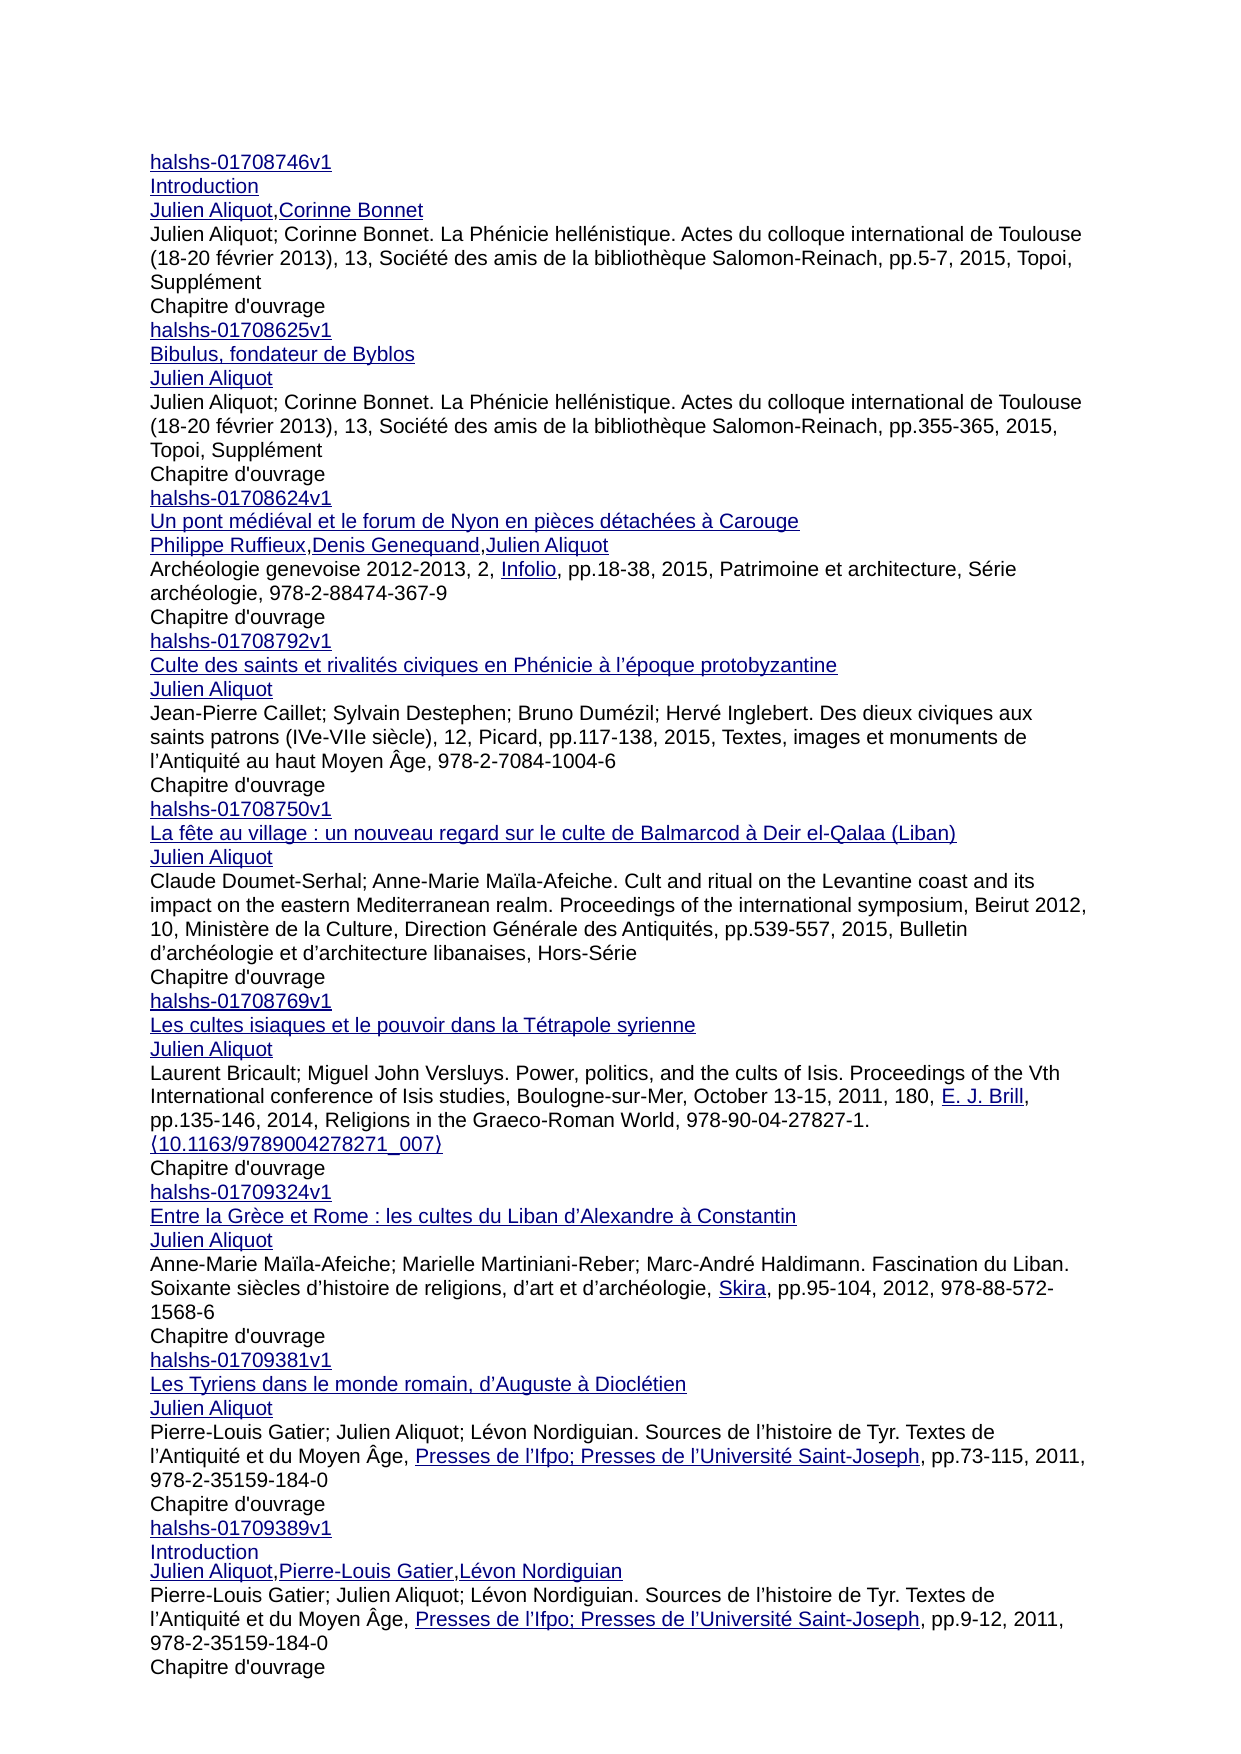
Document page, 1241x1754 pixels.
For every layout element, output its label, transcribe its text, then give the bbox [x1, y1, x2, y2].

table_cell Culte des saints et rivalités civiques en Phénicie à l’époque protobyzantine Julien Aliquot Jean-Pierre Caillet; Sylvain Destephen; Bruno Dumézil; Hervé Inglebert. Des dieux civiques aux saints patrons (IVe-VIIe siècle), 12, Picard, pp.117-138, 2015, Textes, images et monuments de l’Antiquité au haut Moyen Âge, 978-2-7084-1004-6 Chapitre d'ouvrage halshs-01708750v1 [150, 653, 1090, 821]
table_cell Bibulus, fondateur de Byblos Julien Aliquot Julien Aliquot; Corinne Bonnet. La Phénicie hellénistique. Actes du colloque international de Toulouse (18-20 février 2013), 13, Société des amis de la bibliothèque Salomon-Reinach, pp.355-365, 2015, Topoi, Supplément Chapitre d'ouvrage halshs-01708624v1 [150, 342, 1090, 509]
table_cell Introduction Julien Aliquot,Pierre-Louis Gatier,Lévon Nordiguian Pierre-Louis Gatier; Julien Aliquot; Lévon Nordiguian. Sources de l’histoire de Tyr. Textes de l’Antiquité et du Moyen Âge, Presses de l’Ifpo; Presses de l’Université Saint-Joseph, pp.9-12, 2011, 978-2-35159-184-0 Chapitre d'ouvrage [150, 1540, 1090, 1679]
table_cell halshs-01708746v1 [150, 150, 1090, 174]
table_cell Entre la Grèce et Rome : les cultes du Liban d’Alexandre à Constantin Julien Aliquot Anne-Marie Maïla-Afeiche; Marielle Martiniani-Reber; Marc-André Haldimann. Fascination du Liban. Soixante siècles d’histoire de religions, d’art et d’archéologie, Skira, pp.95-104, 2012, 978-88-572-1568-6 Chapitre d'ouvrage halshs-01709381v1 [150, 1204, 1090, 1372]
table_cell Un pont médiéval et le forum de Nyon en pièces détachées à Carouge Philippe Ruffieux,Denis Genequand,Julien Aliquot Archéologie genevoise 2012-2013, 2, Infolio, pp.18-38, 2015, Patrimoine et architecture, Série archéologie, 978-2-88474-367-9 Chapitre d'ouvrage halshs-01708792v1 [150, 509, 1090, 653]
table_cell Les cultes isiaques et le pouvoir dans la Tétrapole syrienne Julien Aliquot Laurent Bricault; Miguel John Versluys. Power, politics, and the cults of Isis. Proceedings of the Vth International conference of Isis studies, Boulogne-sur-Mer, October 13-15, 2011, 180, E. J. Brill, pp.135-146, 2014, Religions in the Graeco-Roman World, 978-90-04-27827-1. ⟨10.1163/9789004278271_007⟩ Chapitre d'ouvrage halshs-01709324v1 [150, 1013, 1090, 1204]
table_cell La fête au village : un nouveau regard sur le culte de Balmarcod à Deir el-Qalaa (Liban) Julien Aliquot Claude Doumet-Serhal; Anne-Marie Maïla-Afeiche. Cult and ritual on the Levantine coast and its impact on the eastern Mediterranean realm. Proceedings of the international symposium, Beirut 2012, 10, Ministère de la Culture, Direction Générale des Antiquités, pp.539-557, 2015, Bulletin d’archéologie et d’architecture libanaises, Hors-Série Chapitre d'ouvrage halshs-01708769v1 [150, 821, 1090, 1012]
table_cell Les Tyriens dans le monde romain, d’Auguste à Dioclétien Julien Aliquot Pierre-Louis Gatier; Julien Aliquot; Lévon Nordiguian. Sources de l’histoire de Tyr. Textes de l’Antiquité et du Moyen Âge, Presses de l’Ifpo; Presses de l’Université Saint-Joseph, pp.73-115, 2011, 978-2-35159-184-0 Chapitre d'ouvrage halshs-01709389v1 [150, 1372, 1090, 1539]
table_cell Introduction Julien Aliquot,Corinne Bonnet Julien Aliquot; Corinne Bonnet. La Phénicie hellénistique. Actes du colloque international de Toulouse (18-20 février 2013), 13, Société des amis de la bibliothèque Salomon-Reinach, pp.5-7, 2015, Topoi, Supplément Chapitre d'ouvrage halshs-01708625v1 [150, 174, 1090, 342]
